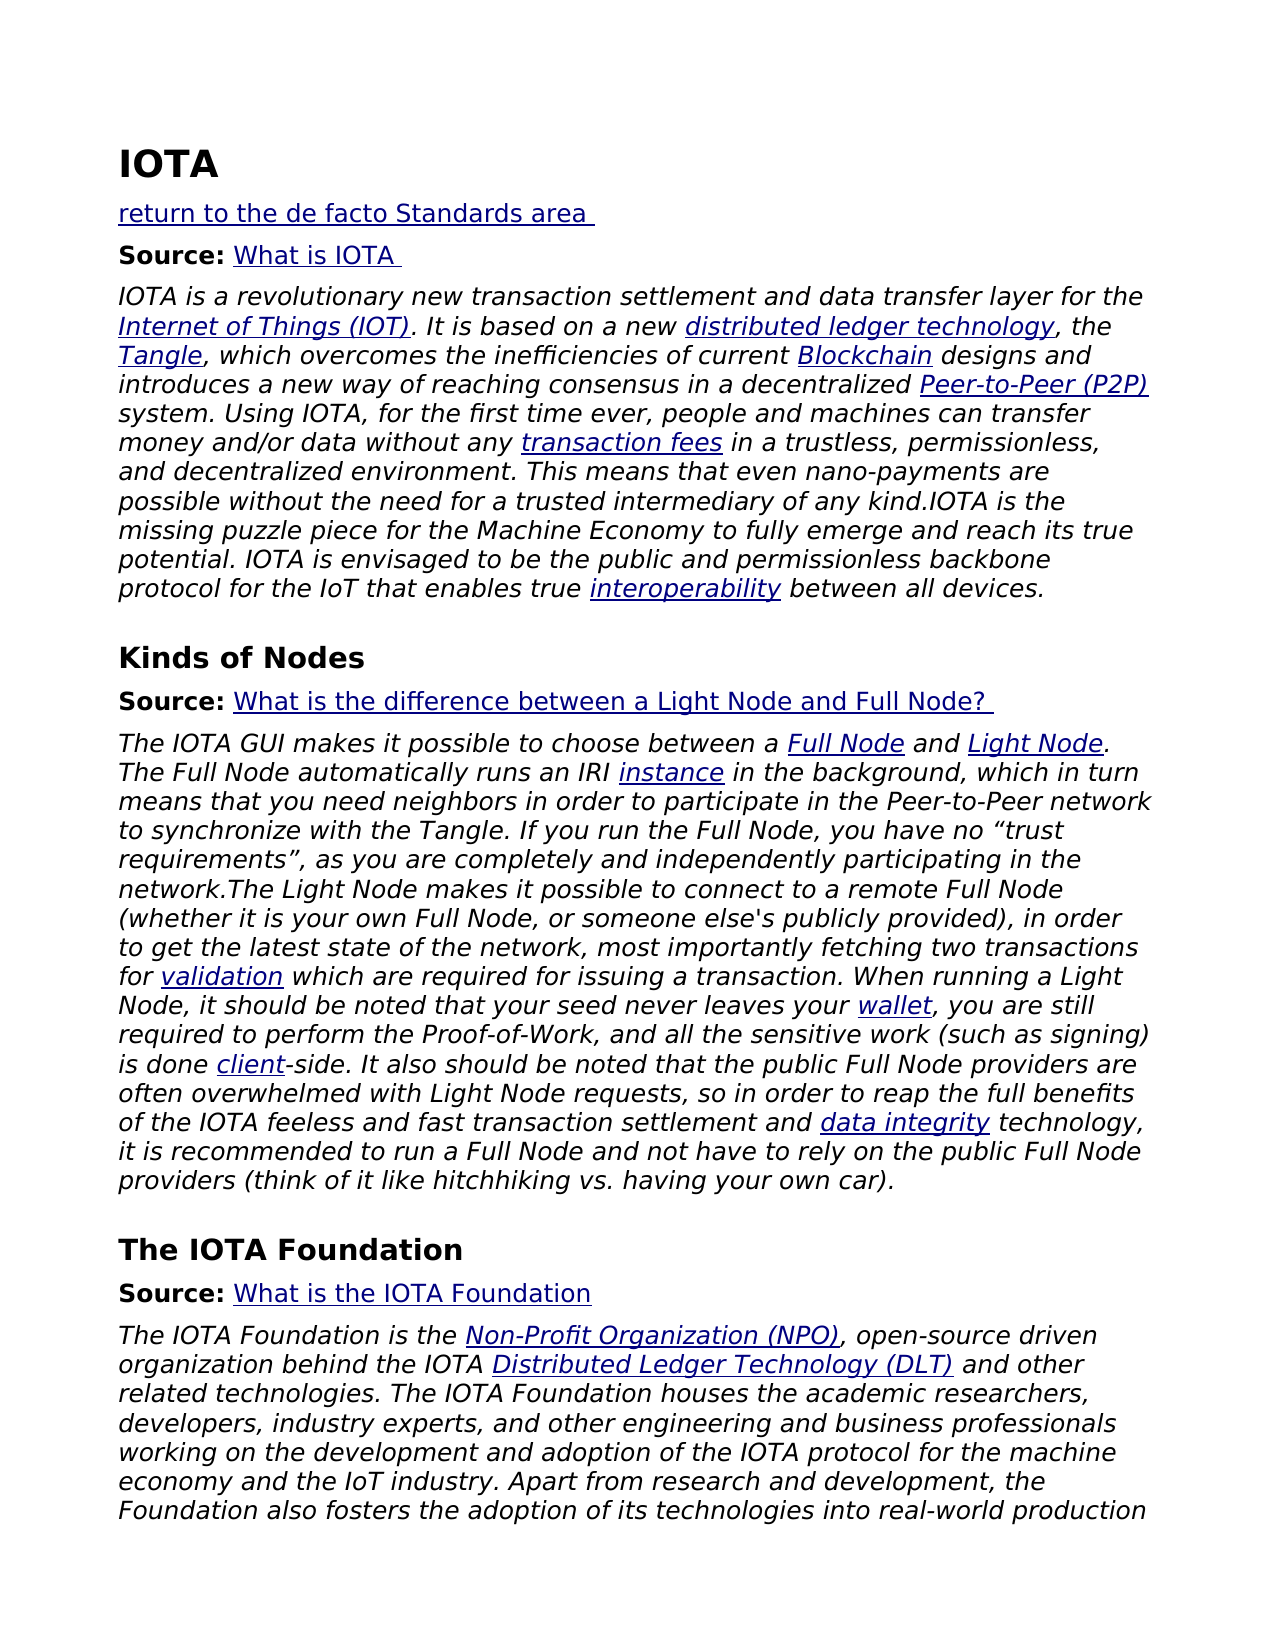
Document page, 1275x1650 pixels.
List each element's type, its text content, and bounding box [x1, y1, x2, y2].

text return to the de facto Standards area [118, 199, 1157, 228]
text The IOTA GUI makes it possible to choose between a Full Node and Light Node. The Full Node automatically runs an IRI instance in the background, which in turn means that you need neighbors in order to participate in the Peer-to-Peer network to synchronize with the Tangle. If you run the Full Node, you have no “trust requirements”, as you are completely and independently participating in the network.The Light Node makes it possible to connect to a remote Full Node (whether it is your own Full Node, or someone else's publicly provided), in order to get the latest state of the network, most importantly fetching two transactions for validation which are required for issuing a transaction. When running a Light Node, it should be noted that your seed never leaves your wallet, you are still required to perform the Proof-of-Work, and all the sensitive work (such as signing) is done client-side. It also should be noted that the public Full Node providers are often overwhelmed with Light Node requests, so in order to reap the full benefits of the IOTA feeless and fast transaction settlement and data integrity technology, it is recommended to run a Full Node and not have to rely on the public Full Node providers (think of it like hitchhiking vs. having your own car). [118, 729, 1157, 1196]
subtitle The IOTA Foundation [118, 1233, 1157, 1267]
text Source: What is the IOTA Foundation [118, 1280, 1157, 1309]
text Source: What is the difference between a Light Node and Full Node? [118, 687, 1157, 717]
text The IOTA Foundation is the Non-Profit Organization (NPO), open-source driven organization behind the IOTA Distributed Ledger Technology (DLT) and other related technologies. The IOTA Foundation houses the academic researchers, developers, industry experts, and other engineering and business professionals working on the development and adoption of the IOTA protocol for the machine economy and the IoT industry. Apart from research and development, the Foundation also fosters the adoption of its technologies into real-world production [118, 1321, 1157, 1526]
subtitle Kinds of Nodes [118, 641, 1157, 675]
subtitle IOTA [118, 143, 1157, 187]
text Source: What is IOTA [118, 241, 1157, 270]
text IOTA is a revolutionary new transaction settlement and data transfer layer for the Internet of Things (IOT). It is based on a new distributed ledger technology, the Tangle, which overcomes the inefficiencies of current Blockchain designs and introduces a new way of reaching consensus in a decentralized Peer-to-Peer (P2P) system. Using IOTA, for the first time ever, people and machines can transfer money and/or data without any transaction fees in a trustless, permissionless, and decentralized environment. This means that even nano-payments are possible without the need for a trusted intermediary of any kind.IOTA is the missing puzzle piece for the Machine Economy to fully emerge and reach its true potential. IOTA is envisaged to be the public and permissionless backbone protocol for the IoT that enables true interoperability between all devices. [118, 283, 1157, 603]
